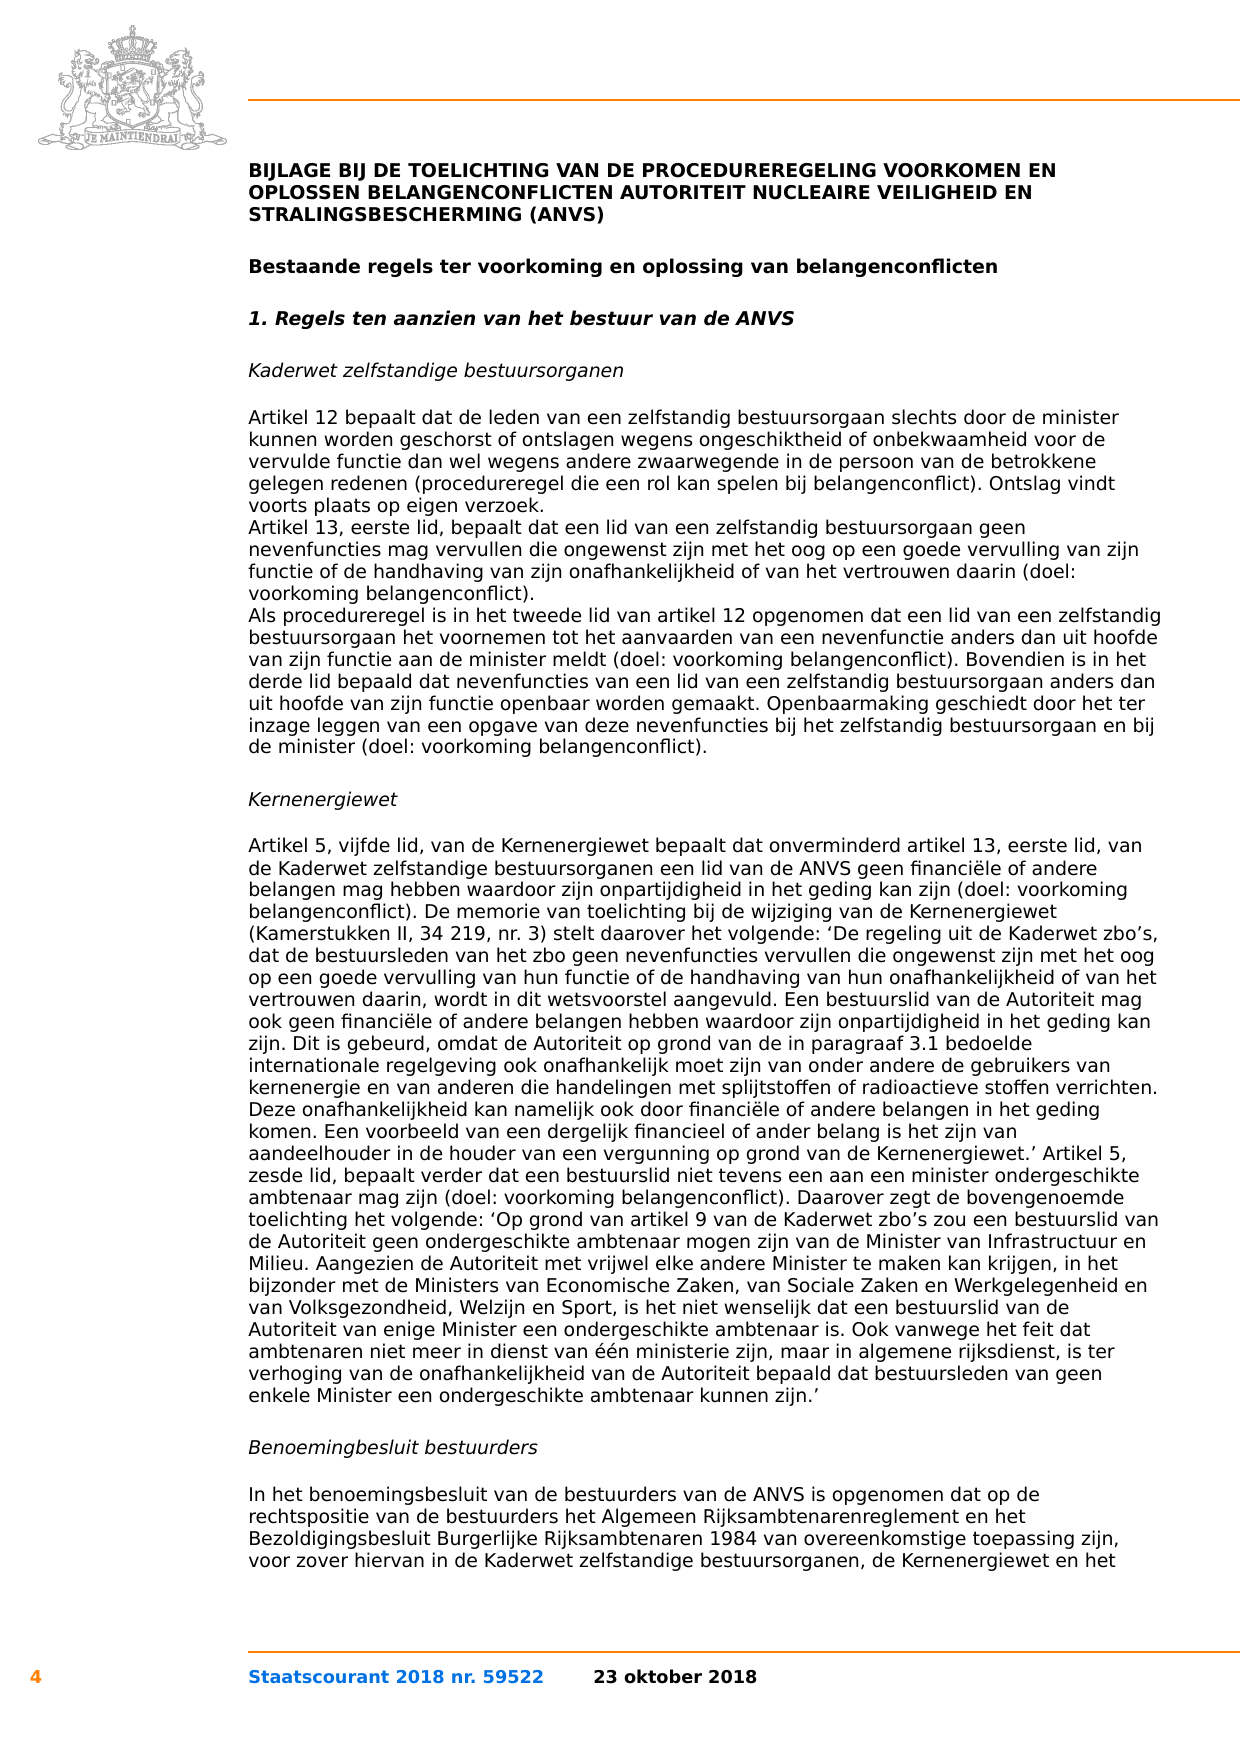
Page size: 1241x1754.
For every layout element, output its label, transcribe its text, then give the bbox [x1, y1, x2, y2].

picture [38, 25, 227, 150]
text Artikel 5, vijfde lid, van de Kernenergiewet bepaalt dat onverminderd artikel 13, eerste lid, van de Kaderwet zelfstandige bestuursorganen een lid van de ANVS geen financiële of andere belangen mag hebben waardoor zijn onpartijdigheid in het geding kan zijn (doel: voorkoming belangenconflict). De memorie van toelichting bij de wijziging van de Kernenergiewet (Kamerstukken II, 34 219, nr. 3) stelt daarover het volgende: ‘De regeling uit de Kaderwet zbo’s, dat de bestuursleden van het zbo geen nevenfuncties vervullen die ongewenst zijn met het oog op een goede vervulling van hun functie of de handhaving van hun onafhankelijkheid of van het vertrouwen daarin, wordt in dit wetsvoorstel aangevuld. Een bestuurslid van de Autoriteit mag ook geen financiële of andere belangen hebben waardoor zijn onpartijdigheid in het geding kan zijn. Dit is gebeurd, omdat de Autoriteit op grond van de in paragraaf 3.1 bedoelde internationale regelgeving ook onafhankelijk moet zijn van onder andere de gebruikers van kernenergie en van anderen die handelingen met splijtstoffen of radioactieve stoffen verrichten. Deze onafhankelijkheid kan namelijk ook door financiële of andere belangen in het geding komen. Een voorbeeld van een dergelijk financieel of ander belang is het zijn van aandeelhouder in de houder van een vergunning op grond van de Kernenergiewet.’ Artikel 5, zesde lid, bepaalt verder dat een bestuurslid niet tevens een aan een minister ondergeschikte ambtenaar mag zijn (doel: voorkoming belangenconflict). Daarover zegt de bovengenoemde toelichting het volgende: ‘Op grond van artikel 9 van de Kaderwet zbo’s zou een bestuurslid van de Autoriteit geen ondergeschikte ambtenaar mogen zijn van de Minister van Infrastructuur en Milieu. Aangezien de Autoriteit met vrijwel elke andere Minister te maken kan krijgen, in het bijzonder met de Ministers van Economische Zaken, van Sociale Zaken en Werkgelegenheid en van Volksgezondheid, Welzijn en Sport, is het niet wenselijk dat een bestuurslid van de Autoriteit van enige Minister een ondergeschikte ambtenaar is. Ook vanwege het feit dat ambtenaren niet meer in dienst van één ministerie zijn, maar in algemene rijksdienst, is ter verhoging van de onafhankelijkheid van de Autoriteit bepaald dat bestuursleden van geen enkele Minister een ondergeschikte ambtenaar kunnen zijn.’ [248, 835, 1163, 1407]
subtitle Kernenergiewet [248, 788, 1163, 810]
subtitle Bestaande regels ter voorkoming en oplossing van belangenconflicten [248, 256, 1163, 278]
subtitle Benoemingbesluit bestuurders [248, 1437, 1163, 1459]
subtitle 1. Regels ten aanzien van het bestuur van de ANVS [248, 308, 1163, 330]
text Artikel 13, eerste lid, bepaalt dat een lid van een zelfstandig bestuursorgaan geen nevenfuncties mag vervullen die ongewenst zijn met het oog op een goede vervulling van zijn functie of de handhaving van zijn onafhankelijkheid of van het vertrouwen daarin (doel: voorkoming belangenconflict). [248, 517, 1163, 604]
text Artikel 12 bepaalt dat de leden van een zelfstandig bestuursorgaan slechts door de minister kunnen worden geschorst of ontslagen wegens ongeschiktheid of onbekwaamheid voor de vervulde functie dan wel wegens andere zwaarwegende in de persoon van de betrokkene gelegen redenen (procedureregel die een rol kan spelen bij belangenconflict). Ontslag vindt voorts plaats op eigen verzoek. [248, 407, 1163, 517]
subtitle BIJLAGE BIJ DE TOELICHTING VAN DE PROCEDUREREGELING VOORKOMEN EN OPLOSSEN BELANGENCONFLICTEN AUTORITEIT NUCLEAIRE VEILIGHEID EN STRALINGSBESCHERMING (ANVS) [248, 160, 1163, 226]
text Als procedureregel is in het tweede lid van artikel 12 opgenomen dat een lid van een zelfstandig bestuursorgaan het voornemen tot het aanvaarden van een nevenfunctie anders dan uit hoofde van zijn functie aan de minister meldt (doel: voorkoming belangenconflict). Bovendien is in het derde lid bepaald dat nevenfuncties van een lid van een zelfstandig bestuursorgaan anders dan uit hoofde van zijn functie openbaar worden gemaakt. Openbaarmaking geschiedt door het ter inzage leggen van een opgave van deze nevenfuncties bij het zelfstandig bestuursorgaan en bij de minister (doel: voorkoming belangenconflict). [248, 604, 1163, 758]
subtitle Kaderwet zelfstandige bestuursorganen [248, 360, 1163, 382]
text In het benoemingsbesluit van de bestuurders van de ANVS is opgenomen dat op de rechtspositie van de bestuurders het Algemeen Rijksambtenarenreglement en het Bezoldigingsbesluit Burgerlijke Rijksambtenaren 1984 van overeenkomstige toepassing zijn, voor zover hiervan in de Kaderwet zelfstandige bestuursorganen, de Kernenergiewet en het [248, 1484, 1163, 1572]
